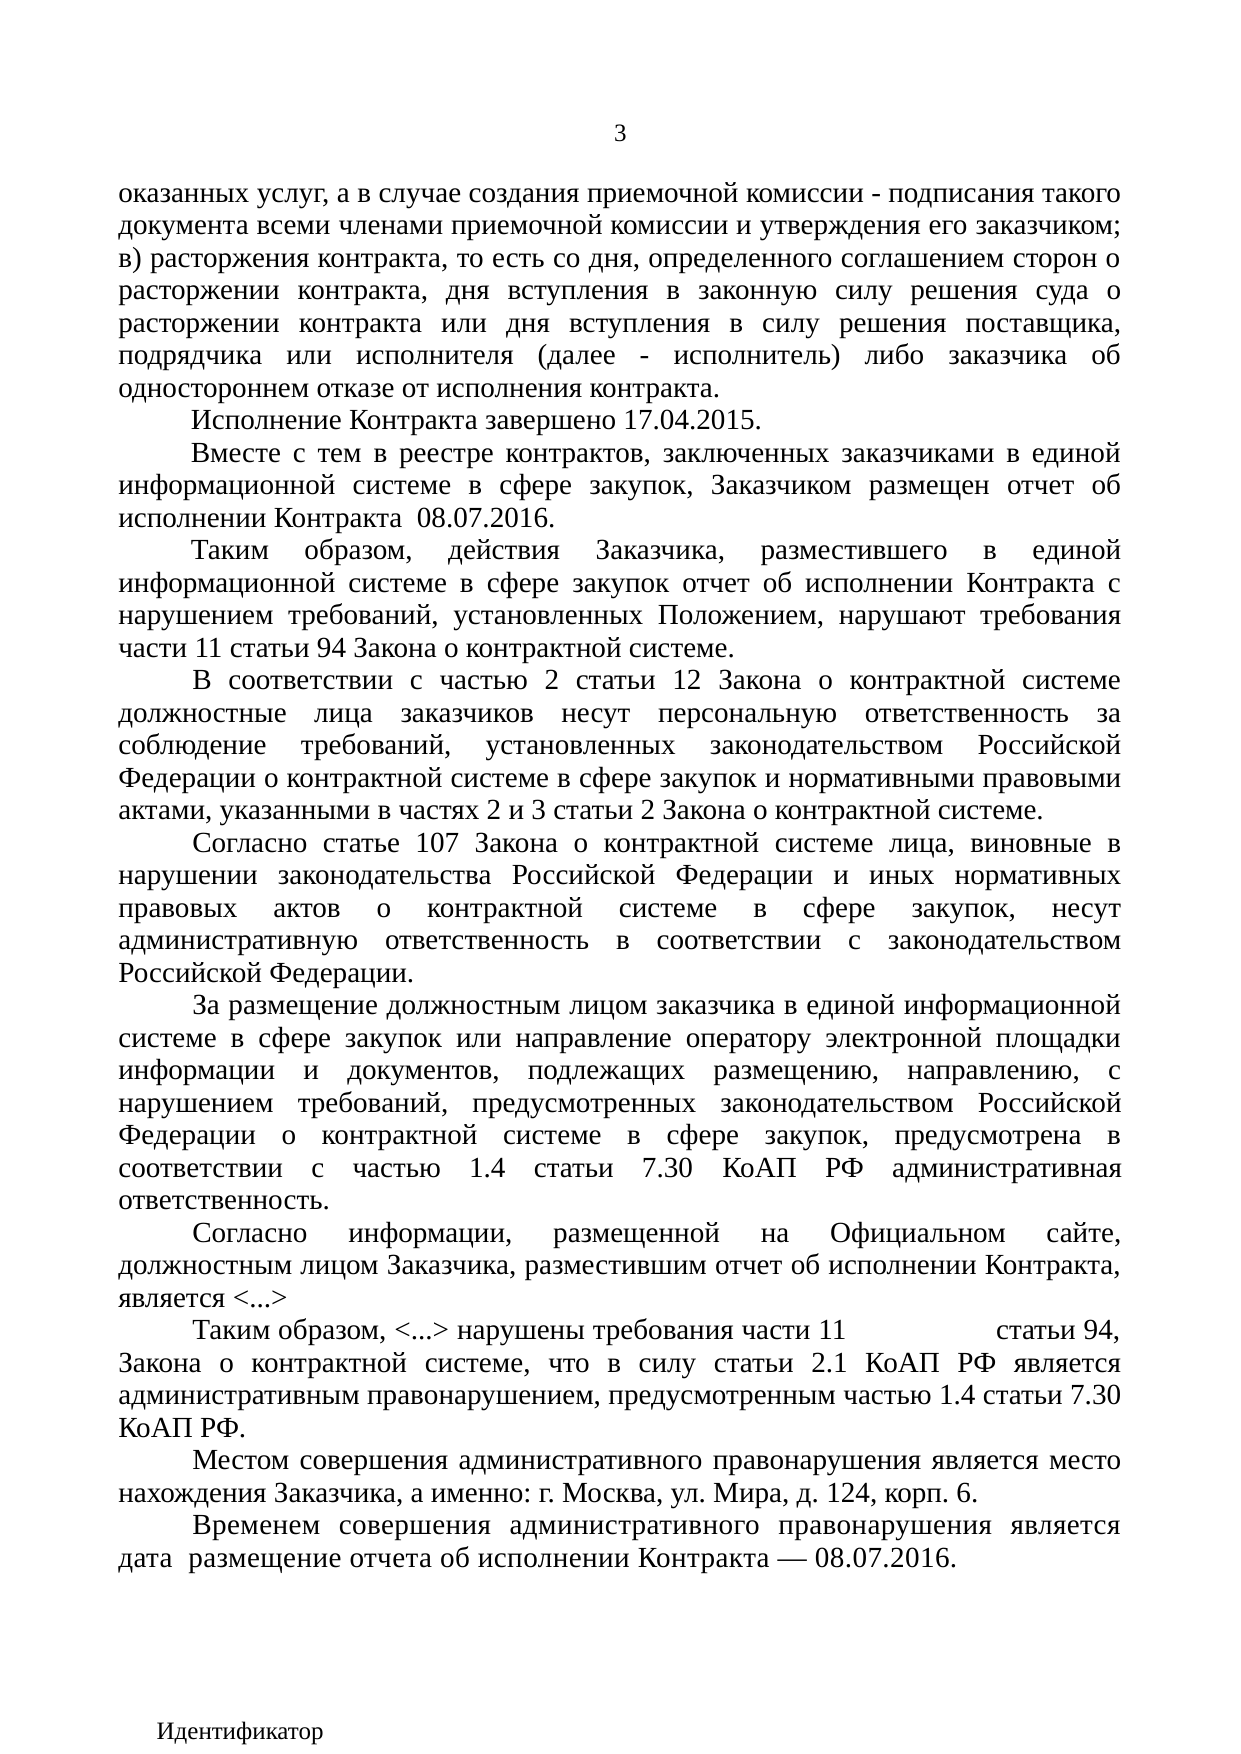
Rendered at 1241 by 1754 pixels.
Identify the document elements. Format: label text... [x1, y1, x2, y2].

text Исполнение Контракта завершено 17.04.2015. [118, 404, 1122, 436]
text Временем совершения административного правонарушения является дата размещение отчета об исполнении Контракта — 08.07.2016. [118, 1509, 1122, 1574]
text За размещение должностным лицом заказчика в единой информационной системе в сфере закупок или направление оператору электронной площадки информации и документов, подлежащих размещению, направлению, с нарушением требований, предусмотренных законодательством Российской Федерации о контрактной системе в сфере закупок, предусмотрена в соответствии с частью 1.4 статьи 7.30 КоАП РФ административная ответственность. [118, 989, 1122, 1216]
text оказанных услуг, а в случае создания приемочной комиссии - подписания такого документа всеми членами приемочной комиссии и утверждения его заказчиком; в) расторжения контракта, то есть со дня, определенного соглашением сторон о расторжении контракта, дня вступления в законную силу решения суда о расторжении контракта или дня вступления в силу решения поставщика, подрядчика или исполнителя (далее - исполнитель) либо заказчика об одностороннем отказе от исполнения контракта. [118, 176, 1122, 404]
text Согласно статье 107 Закона о контрактной системе лица, виновные в нарушении законодательства Российской Федерации и иных нормативных правовых актов о контрактной системе в сфере закупок, несут административную ответственность в соответствии с законодательством Российской Федерации. [118, 826, 1122, 989]
text Местом совершения административного правонарушения является место нахождения Заказчика, а именно: г. Москва, ул. Мира, д. 124, корп. 6. [118, 1444, 1122, 1509]
text Согласно информации, размещенной на Официальном сайте, должностным лицом Заказчика, разместившим отчет об исполнении Контракта, является <...> [118, 1216, 1122, 1314]
text Таким образом, действия Заказчика, разместившего в единой информационной системе в сфере закупок отчет об исполнении Контракта с нарушением требований, установленных Положением, нарушают требования части 11 статьи 94 Закона о контрактной системе. [118, 534, 1122, 664]
text Вместе с тем в реестре контрактов, заключенных заказчиками в единой информационной системе в сфере закупок, Заказчиком размещен отчет об исполнении Контракта 08.07.2016. [118, 436, 1122, 534]
text Таким образом, <...> нарушены требования части 11 статьи 94, Закона о контрактной системе, что в силу статьи 2.1 КоАП РФ является административным правонарушением, предусмотренным частью 1.4 статьи 7.30 КоАП РФ. [118, 1314, 1122, 1444]
text В соответствии с частью 2 статьи 12 Закона о контрактной системе должностные лица заказчиков несут персональную ответственность за соблюдение требований, установленных законодательством Российской Федерации о контрактной системе в сфере закупок и нормативными правовыми актами, указанными в частях 2 и 3 статьи 2 Закона о контрактной системе. [118, 664, 1122, 826]
